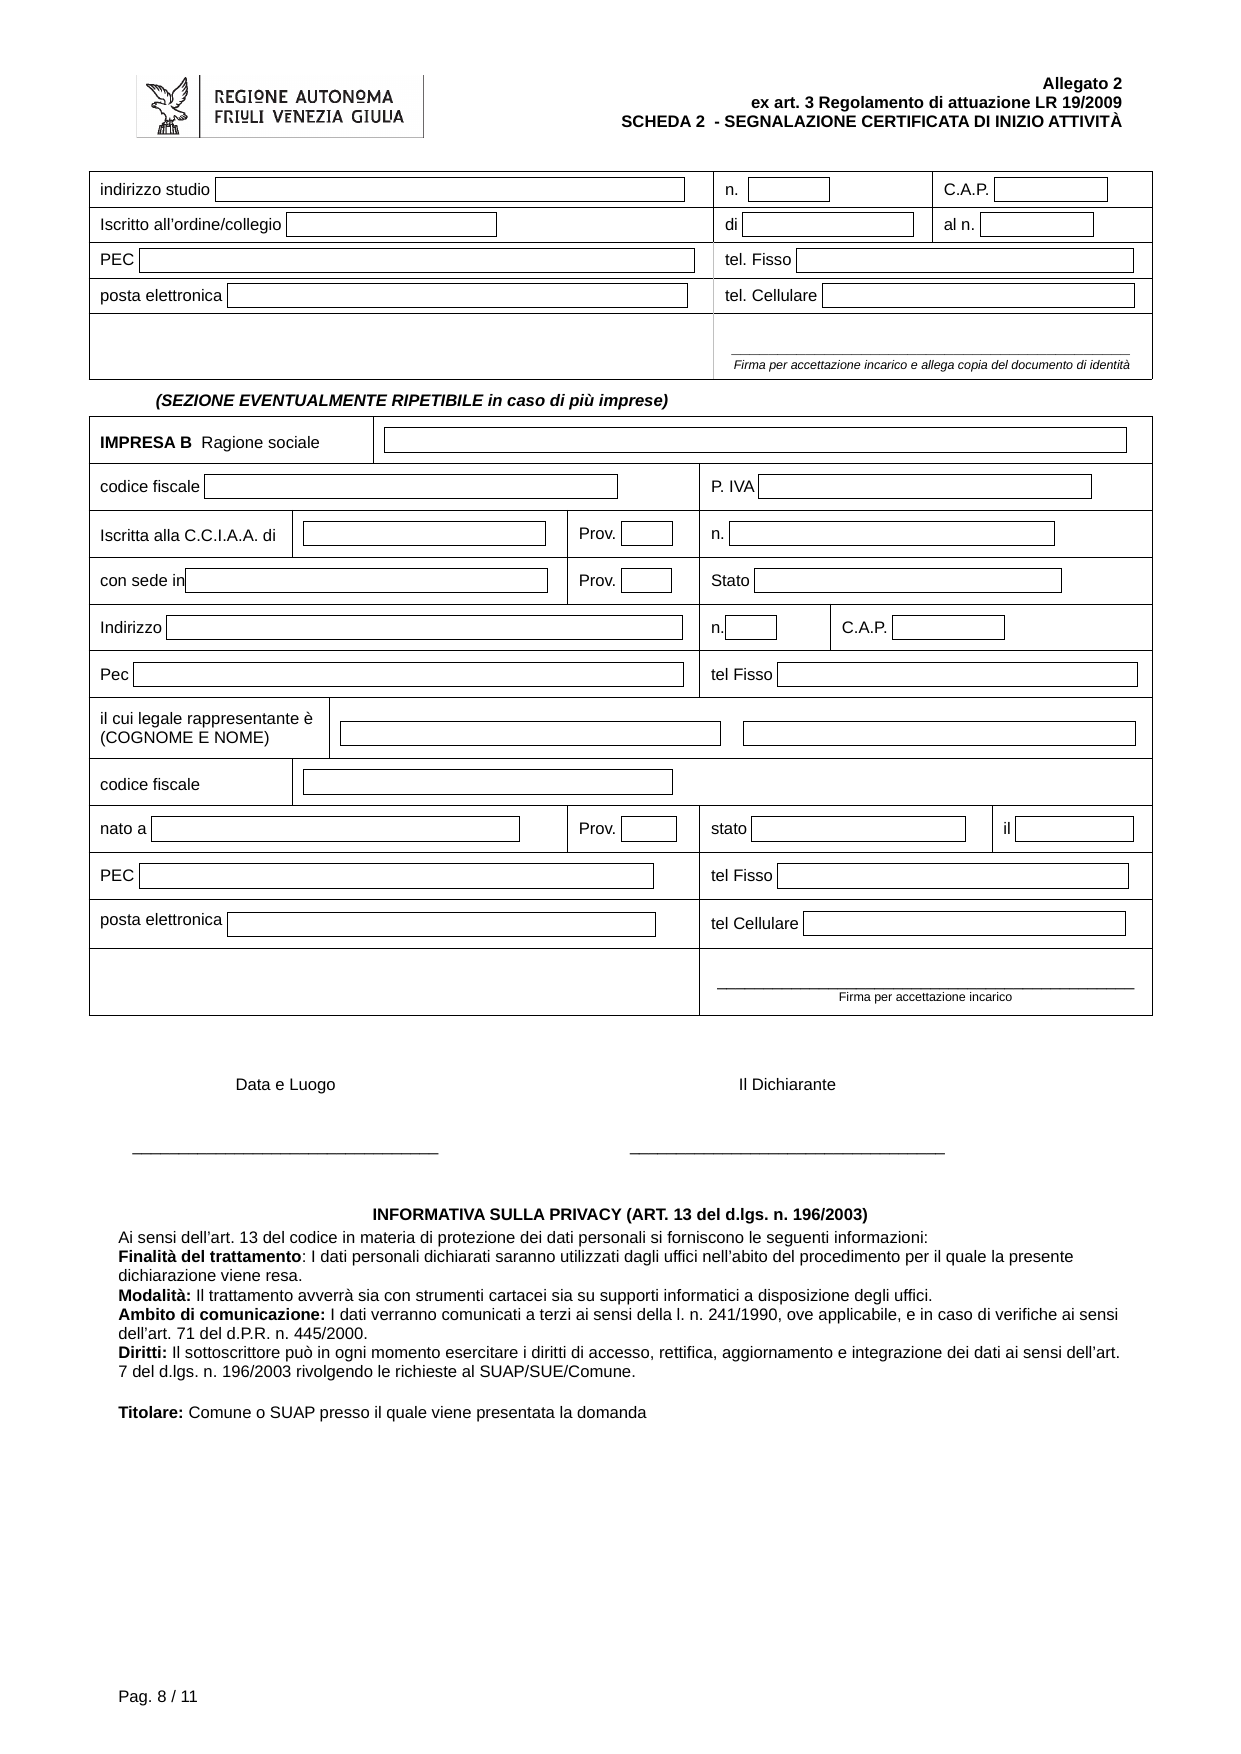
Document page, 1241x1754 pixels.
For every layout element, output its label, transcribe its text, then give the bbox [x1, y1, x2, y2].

table_cell tel. Fisso [714, 243, 1152, 277]
table_cell P. IVA [700, 464, 1152, 510]
text Ambito di comunicazione: I dati verranno comunicati a terzi ai sensi della l. n. 241/1990, ove applicabile, e in caso di verifiche ai sensi dell’art. 71 del d.P.R. n. 445/2000. [118, 1304, 1122, 1343]
table_cell ___________________________________________ Firma per accettazione incarico e allega copia del documento di identità [714, 314, 1152, 379]
table_cell stato [700, 806, 992, 852]
table_cell posta elettronica [90, 900, 699, 947]
table_cell tel Cellulare [700, 900, 1152, 947]
table_cell Iscritta alla C.C.I.A.A. di [90, 511, 292, 557]
table_cell nato a [90, 806, 567, 852]
table_cell [90, 949, 699, 1015]
table_cell tel Fisso [700, 651, 1152, 697]
text Modalità: Il trattamento avverrà sia con strumenti cartacei sia su supporti informatici a disposizione degli uffici. [118, 1285, 1122, 1304]
table_cell tel. Cellulare [714, 279, 1152, 313]
text Titolare: Comune o SUAP presso il quale viene presentata la domanda [118, 1403, 1122, 1422]
table_cell il [993, 806, 1152, 852]
table_cell C.A.P. [933, 172, 1152, 207]
table_cell Iscritto all’ordine/collegio [90, 208, 713, 242]
table_cell n. [700, 511, 1152, 557]
table_cell [90, 314, 713, 379]
table_cell [293, 511, 567, 557]
table_cell PEC [90, 853, 699, 899]
table_header Il Dichiarante [453, 1069, 1122, 1099]
text Ai sensi dell’art. 13 del codice in materia di protezione dei dati personali si forniscono le seguenti informazioni: [118, 1228, 1122, 1247]
table_cell n. [700, 605, 830, 650]
text Diritti: Il sottoscrittore può in ogni momento esercitare i diritti di accesso, rettifica, aggiornamento e integrazione dei dati ai sensi dell’art. 7 del d.lgs. n. 196/2003 rivolgendo le richieste al SUAP/SUE/Comune. [118, 1343, 1122, 1381]
table_cell tel Fisso [700, 853, 1152, 899]
text Finalità del trattamento: I dati personali dichiarati saranno utilizzati dagli uffici nell’abito del procedimento per il quale la presente dichiarazione viene resa. [118, 1247, 1122, 1285]
table_cell con sede in [90, 558, 567, 603]
table_cell [330, 698, 1152, 758]
table_cell [118, 1099, 453, 1130]
table_cell Stato [700, 558, 1152, 603]
table_header [374, 417, 1152, 463]
table_cell C.A.P. [831, 605, 1152, 650]
table_cell Prov. [568, 806, 699, 852]
table_cell PEC [90, 243, 713, 277]
table_cell codice fiscale [90, 464, 699, 510]
table_cell posta elettronica [90, 279, 713, 313]
table_cell Prov. [568, 558, 699, 603]
table_cell _________________________________ [118, 1130, 453, 1160]
table_cell n. [714, 172, 932, 207]
table_header IMPRESA B Ragione sociale [90, 417, 373, 463]
text INFORMATIVA SULLA PRIVACY (ART. 13 del d.lgs. n. 196/2003) [118, 1204, 1122, 1224]
table_cell codice fiscale [90, 759, 292, 805]
table_cell Prov. [568, 511, 699, 557]
table_cell al n. [933, 208, 1152, 242]
table_cell Pec [90, 651, 699, 697]
table_cell [293, 759, 1152, 805]
table_cell __________________________________ [453, 1130, 1122, 1160]
table_cell di [714, 208, 932, 242]
table_cell il cui legale rappresentante è (COGNOME E NOME) [90, 698, 329, 758]
table_cell _____________________________________________ Firma per accettazione incarico [700, 949, 1152, 1015]
table_cell indirizzo studio [90, 172, 713, 207]
text (SEZIONE EVENTUALMENTE RIPETIBILE in caso di più imprese) [156, 391, 1122, 410]
table_header Data e Luogo [118, 1069, 453, 1099]
table_cell Indirizzo [90, 605, 699, 650]
table_cell [453, 1099, 1122, 1130]
